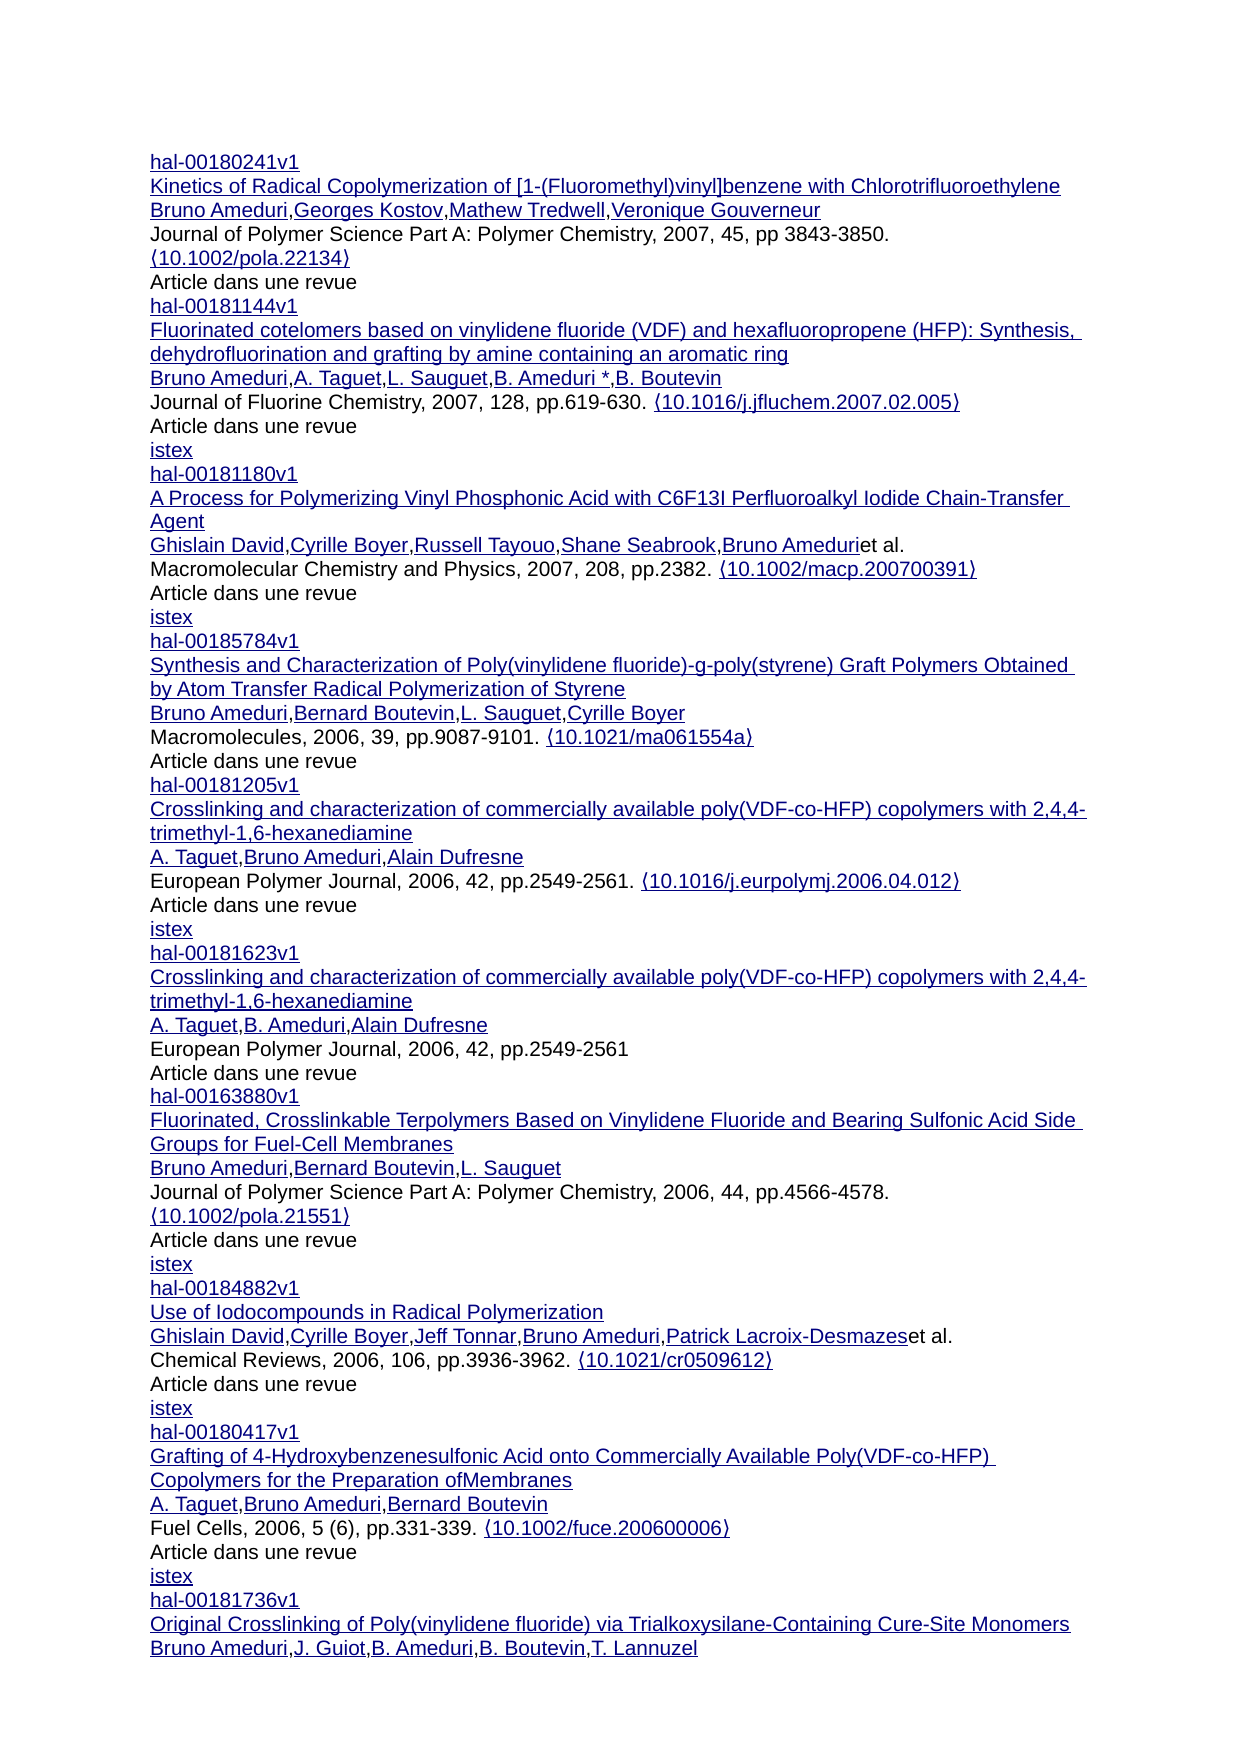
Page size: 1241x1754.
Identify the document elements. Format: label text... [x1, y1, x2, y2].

table_cell Crosslinking and characterization of commercially available poly(VDF-co-HFP) copolymers with 2,4,4-trimethyl-1,6-hexanediamine A. Taguet,Bruno Ameduri,Alain Dufresne European Polymer Journal, 2006, 42, pp.2549-2561. ⟨10.1016/j.eurpolymj.2006.04.012⟩ Article dans une revue istex hal-00181623v1 [150, 797, 1090, 964]
table_cell Synthesis and Characterization of Poly(vinylidene fluoride)-g-poly(styrene) Graft Polymers Obtained by Atom Transfer Radical Polymerization of Styrene Bruno Ameduri,Bernard Boutevin,L. Sauguet,Cyrille Boyer Macromolecules, 2006, 39, pp.9087-9101. ⟨10.1021/ma061554a⟩ Article dans une revue hal-00181205v1 [150, 653, 1090, 797]
table_cell Grafting of 4-Hydroxybenzenesulfonic Acid onto Commercially Available Poly(VDF-co-HFP) Copolymers for the Preparation ofMembranes A. Taguet,Bruno Ameduri,Bernard Boutevin Fuel Cells, 2006, 5 (6), pp.331-339. ⟨10.1002/fuce.200600006⟩ Article dans une revue istex hal-00181736v1 [150, 1444, 1090, 1611]
table_cell Crosslinking and characterization of commercially available poly(VDF-co-HFP) copolymers with 2,4,4-trimethyl-1,6-hexanediamine A. Taguet,B. Ameduri,Alain Dufresne European Polymer Journal, 2006, 42, pp.2549-2561 Article dans une revue hal-00163880v1 [150, 965, 1090, 1108]
table_cell A Process for Polymerizing Vinyl Phosphonic Acid with C6F13I Perfluoroalkyl Iodide Chain-Transfer Agent Ghislain David,Cyrille Boyer,Russell Tayouo,Shane Seabrook,Bruno Ameduriet al. Macromolecular Chemistry and Physics, 2007, 208, pp.2382. ⟨10.1002/macp.200700391⟩ Article dans une revue istex hal-00185784v1 [150, 485, 1090, 653]
table_cell hal-00180241v1 [150, 150, 1090, 174]
table_cell Fluorinated cotelomers based on vinylidene fluoride (VDF) and hexafluoropropene (HFP): Synthesis, dehydrofluorination and grafting by amine containing an aromatic ring Bruno Ameduri,A. Taguet,L. Sauguet,B. Ameduri *,B. Boutevin Journal of Fluorine Chemistry, 2007, 128, pp.619-630. ⟨10.1016/j.jfluchem.2007.02.005⟩ Article dans une revue istex hal-00181180v1 [150, 318, 1090, 485]
table_cell Original Crosslinking of Poly(vinylidene fluoride) via Trialkoxysilane-Containing Cure-Site Monomers Bruno Ameduri,J. Guiot,B. Ameduri,B. Boutevin,T. Lannuzel [150, 1611, 1090, 1659]
table_cell Use of Iodocompounds in Radical Polymerization Ghislain David,Cyrille Boyer,Jeff Tonnar,Bruno Ameduri,Patrick Lacroix-Desmazeset al. Chemical Reviews, 2006, 106, pp.3936-3962. ⟨10.1021/cr0509612⟩ Article dans une revue istex hal-00180417v1 [150, 1300, 1090, 1444]
table_cell Kinetics of Radical Copolymerization of [1-(Fluoromethyl)vinyl]benzene with Chlorotrifluoroethylene Bruno Ameduri,Georges Kostov,Mathew Tredwell,Veronique Gouverneur Journal of Polymer Science Part A: Polymer Chemistry, 2007, 45, pp 3843-3850. ⟨10.1002/pola.22134⟩ Article dans une revue hal-00181144v1 [150, 174, 1090, 318]
table_cell Fluorinated, Crosslinkable Terpolymers Based on Vinylidene Fluoride and Bearing Sulfonic Acid Side Groups for Fuel-Cell Membranes Bruno Ameduri,Bernard Boutevin,L. Sauguet Journal of Polymer Science Part A: Polymer Chemistry, 2006, 44, pp.4566-4578. ⟨10.1002/pola.21551⟩ Article dans une revue istex hal-00184882v1 [150, 1108, 1090, 1300]
